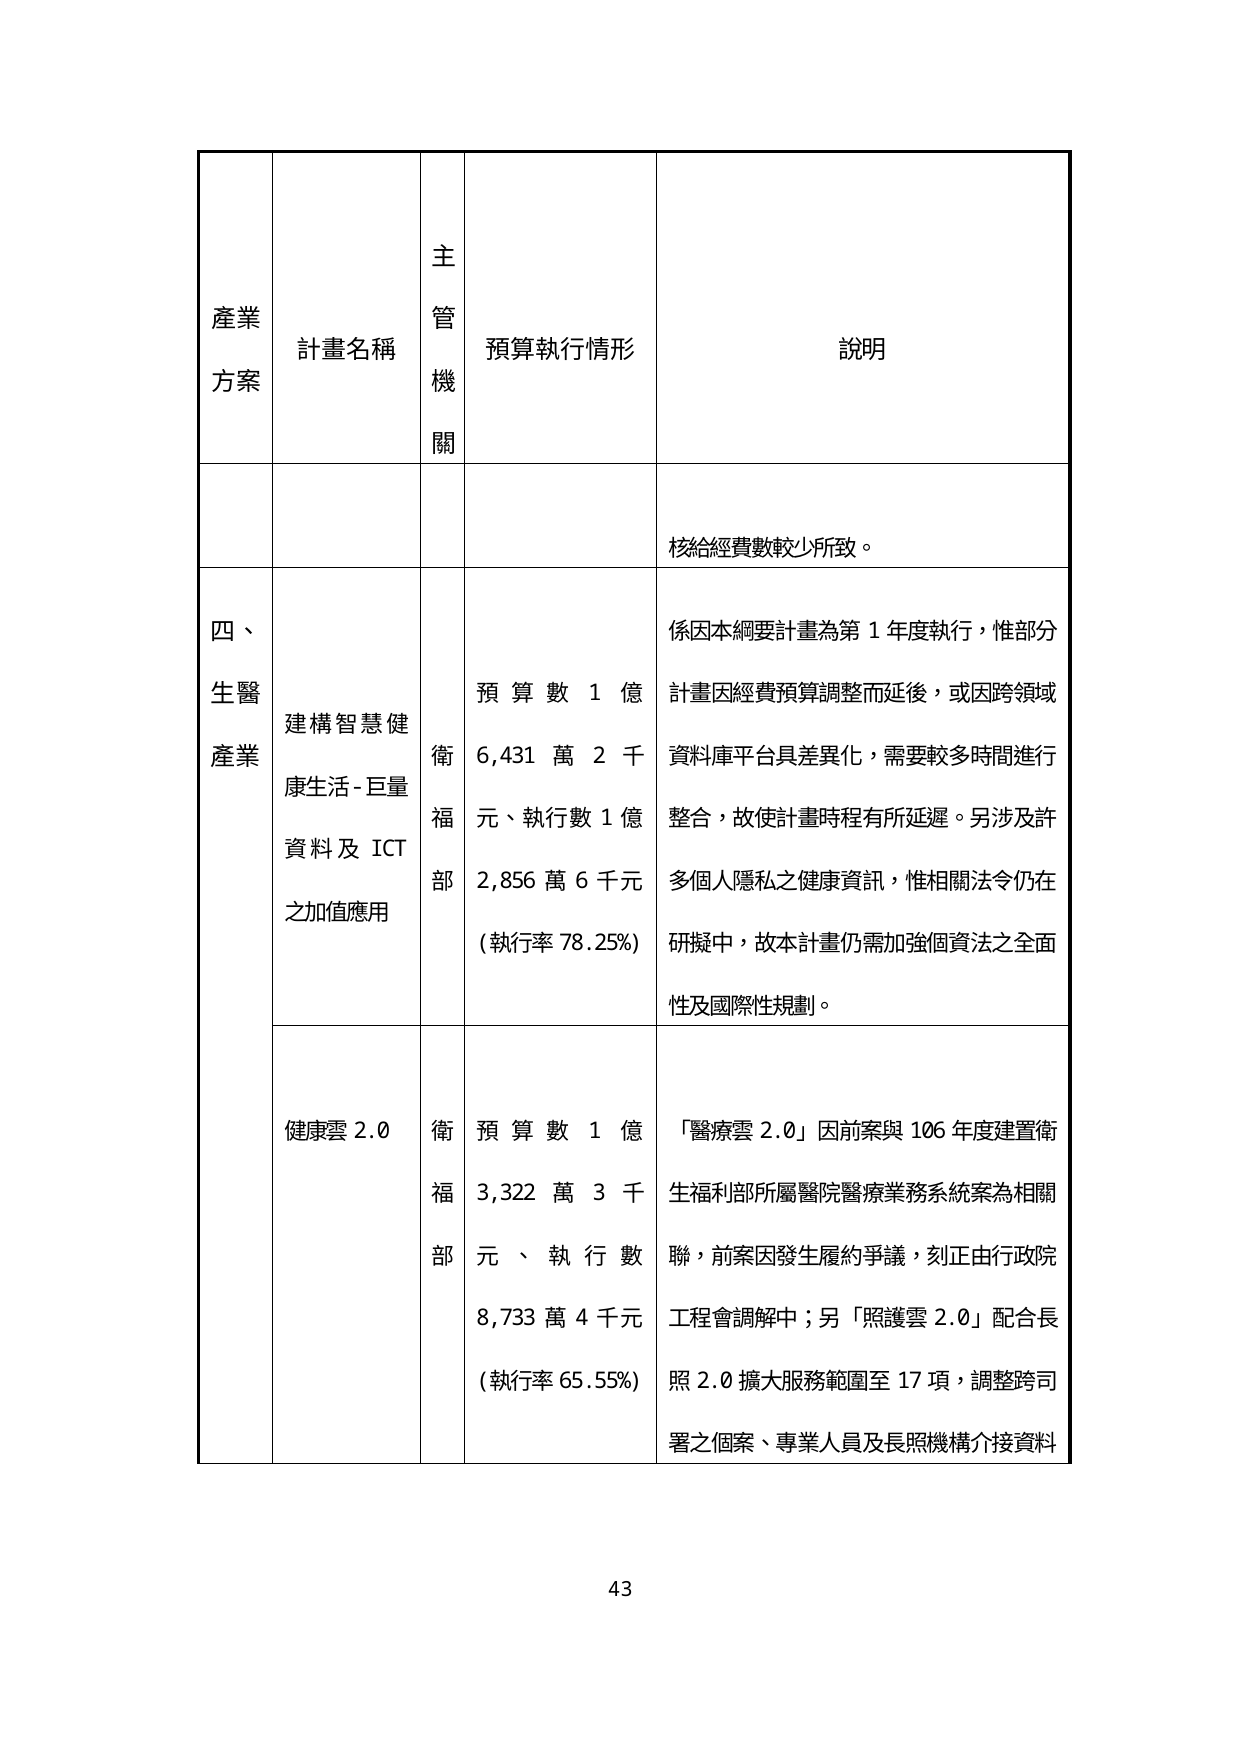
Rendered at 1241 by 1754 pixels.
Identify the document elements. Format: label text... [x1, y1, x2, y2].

table_cell [465, 464, 656, 567]
table_cell 建構智慧健康生活-巨量資料及ICT之加值應用 [273, 568, 420, 1025]
table_cell 預算數1億3,322萬3千元、執行數8,733萬4千元(執行率65.55%) [465, 1026, 656, 1462]
table_cell [273, 464, 420, 567]
table_cell 四、生醫產業 [200, 568, 272, 1462]
table_header 計畫名稱 [273, 153, 420, 462]
table_header 產業方案 [200, 153, 272, 462]
table_cell 衛福部 [421, 1026, 464, 1462]
table_cell 核給經費數較少所致。 [657, 464, 1068, 567]
table_cell [421, 464, 464, 567]
table_cell [200, 464, 272, 567]
table_header 預算執行情形 [465, 153, 656, 462]
table_header 說明 [657, 153, 1068, 462]
table_cell 係因本綱要計畫為第1年度執行，惟部分計畫因經費預算調整而延後，或因跨領域資料庫平台具差異化，需要較多時間進行整合，故使計畫時程有所延遲。另涉及許多個人隱私之健康資訊，惟相關法令仍在研擬中，故本計畫仍需加強個資法之全面性及國際性規劃。 [657, 568, 1068, 1025]
table_cell 健康雲2.0 [273, 1026, 420, 1462]
table_header 主管機關 [421, 153, 464, 462]
table_cell 衛福部 [421, 568, 464, 1025]
table_cell 預算數1億6,431萬2千元、執行數1億2,856萬6千元(執行率78.25%) [465, 568, 656, 1025]
table_cell 「醫療雲2.0」因前案與106年度建置衛生福利部所屬醫院醫療業務系統案為相關聯，前案因發生履約爭議，刻正由行政院工程會調解中；另「照護雲2.0」配合長照2.0擴大服務範圍至17項，調整跨司署之個案、專業人員及長照機構介接資料 [657, 1026, 1068, 1462]
